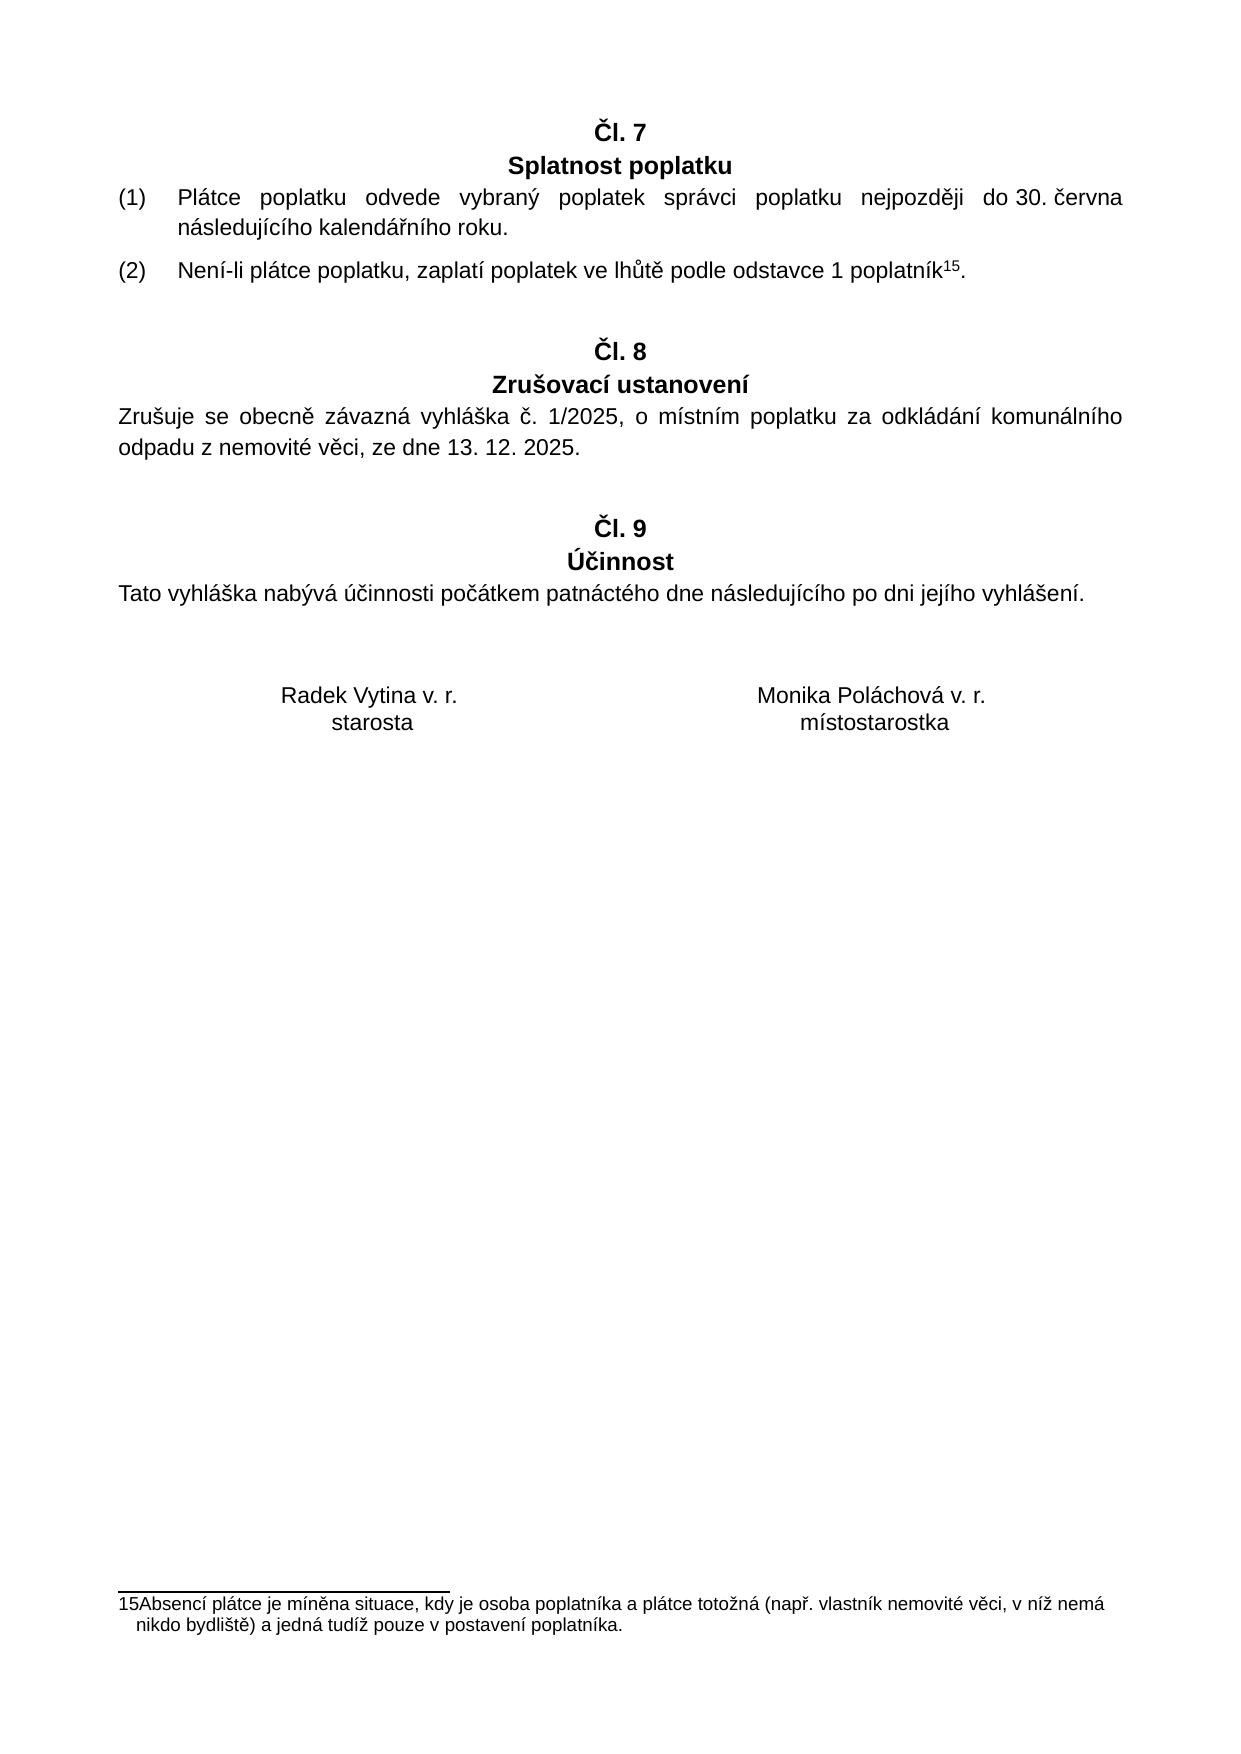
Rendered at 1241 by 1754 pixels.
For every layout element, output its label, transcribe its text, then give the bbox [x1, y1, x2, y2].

text Tato vyhláška nabývá účinnosti počátkem patnáctého dne následujícího po dni jejího vyhlášení. [118, 580, 1122, 606]
subtitle Čl. 8 Zrušovací ustanovení [118, 337, 1122, 399]
table_header Monika Poláchová v. r. místostarostka [620, 623, 1122, 741]
text Zrušuje se obecně závazná vyhláška č. 1/2025, o místním poplatku za odkládání komunálního odpadu z nemovité věci, ze dne 13. 12. 2025. [118, 403, 1122, 460]
list Plátce poplatku odvede vybraný poplatek správci poplatku nejpozději do 30. června následujícího kalendářního roku. [118, 184, 1122, 241]
list Není-li plátce poplatku, zaplatí poplatek ve lhůtě podle odstavce 1 poplatník. [118, 257, 1122, 283]
table_header Radek Vytina v. r. starosta [118, 623, 620, 741]
table_cell [620, 741, 1122, 859]
list Absencí plátce je míněna situace, kdy je osoba poplatníka a plátce totožná (např. vlastník nemovité věci, v níž nemá nikdo bydliště) a jedná tudíž pouze v postavení poplatníka. [118, 1592, 1122, 1635]
subtitle Čl. 7 Splatnost poplatku [118, 118, 1122, 180]
subtitle Čl. 9 Účinnost [118, 514, 1122, 576]
table_cell [118, 741, 620, 859]
